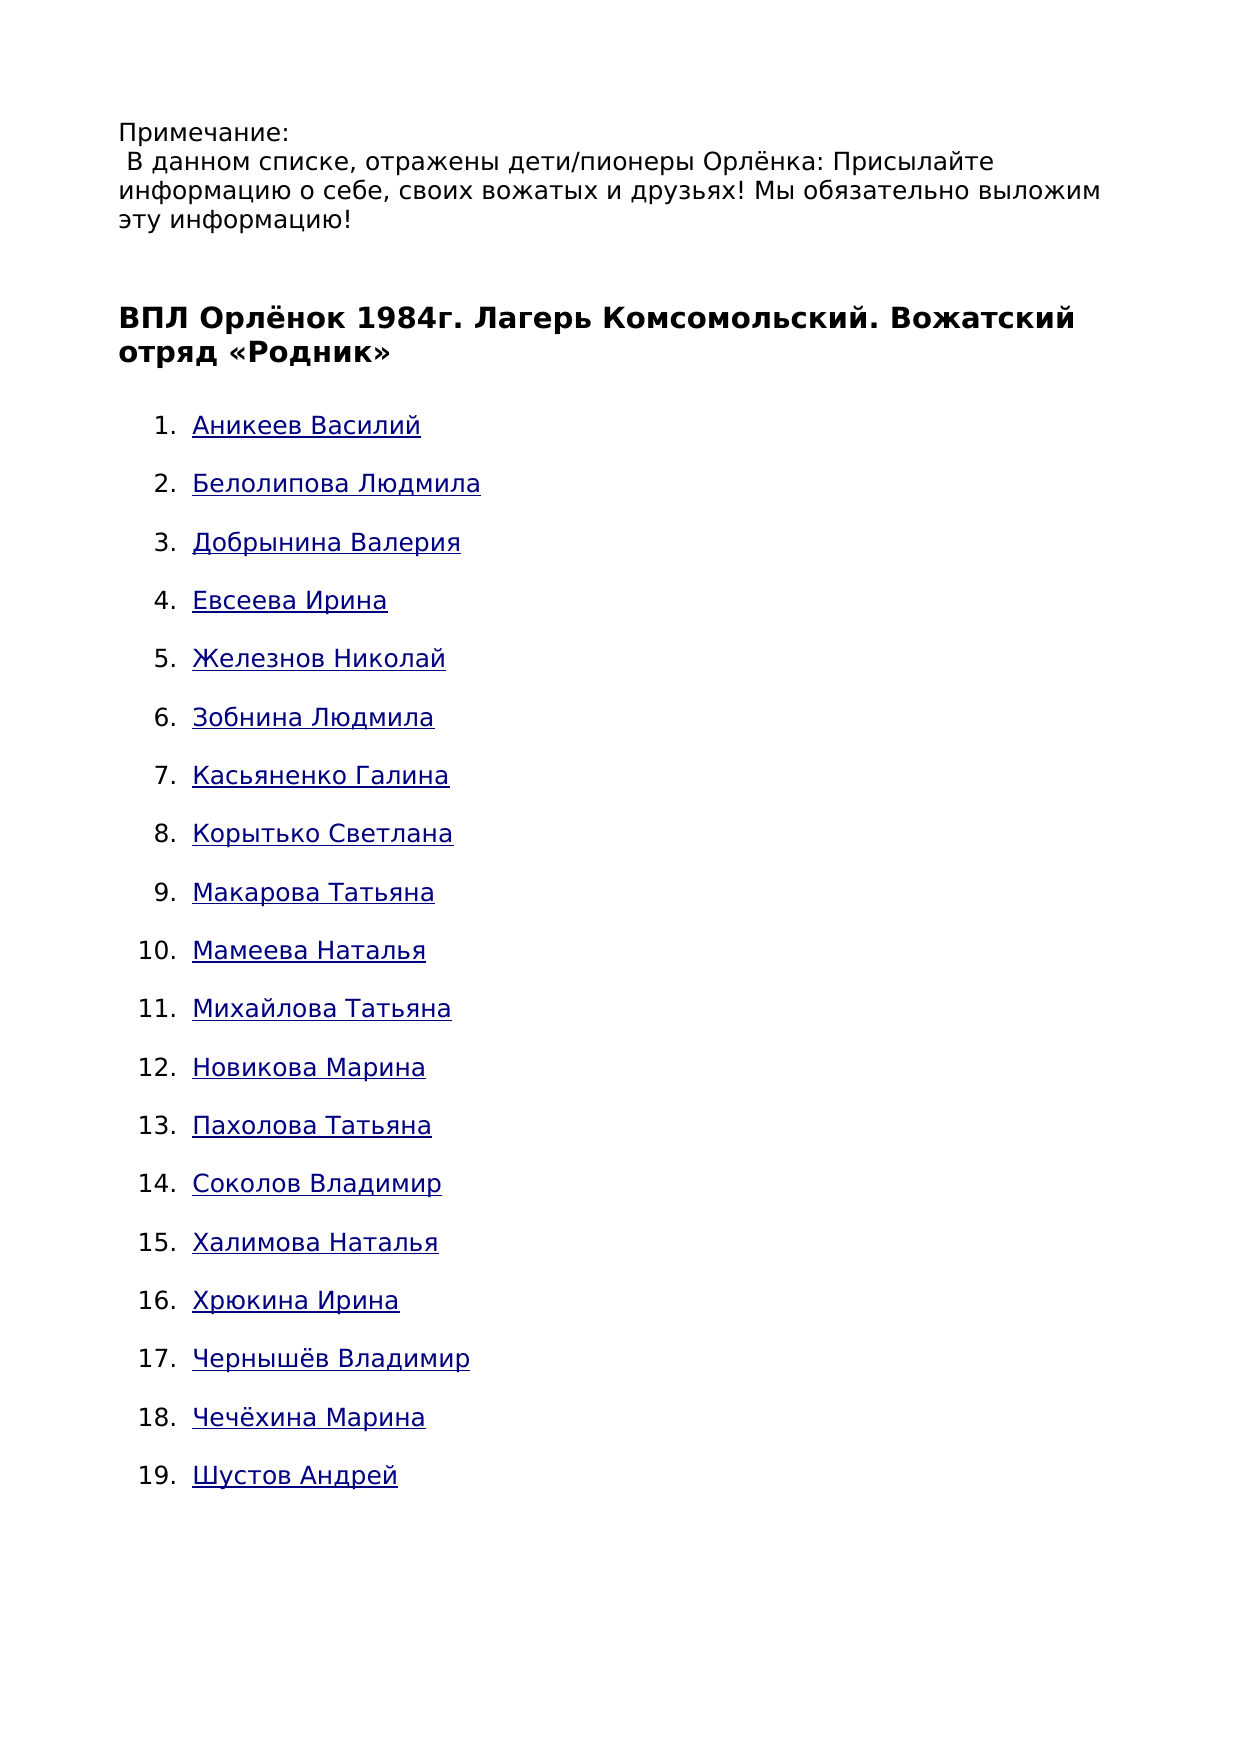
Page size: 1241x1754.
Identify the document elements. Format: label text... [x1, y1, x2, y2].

list Железнов Николай [177, 645, 1122, 703]
list Михайлова Татьяна [177, 995, 1122, 1053]
list Чернышёв Владимир [177, 1345, 1122, 1403]
list Хрюкина Ирина [177, 1286, 1122, 1345]
list Аникеев Василий [177, 411, 1122, 470]
list Шустов Андрей [177, 1461, 1122, 1520]
list Мамеева Наталья [177, 936, 1122, 995]
list Касьяненко Галина [177, 761, 1122, 820]
list Макарова Татьяна [177, 878, 1122, 936]
list Халимова Наталья [177, 1228, 1122, 1286]
list Пахолова Татьяна [177, 1111, 1122, 1170]
list Белолипова Людмила [177, 470, 1122, 528]
text Примечание: В данном списке, отражены дети/пионеры Орлёнка: Присылайте информацию о себе, своих вожатых и друзьях! Мы обязательно выложим эту информацию! [118, 118, 1122, 264]
list Добрынина Валерия [177, 528, 1122, 586]
list Соколов Владимир [177, 1170, 1122, 1228]
list Евсеева Ирина [177, 586, 1122, 645]
list Зобнина Людмила [177, 703, 1122, 761]
list Корытько Светлана [177, 820, 1122, 878]
subtitle ВПЛ Орлёнок 1984г. Лагерь Комсомольский. Вожатский отряд «Родник» [118, 301, 1122, 369]
list Чечёхина Марина [177, 1403, 1122, 1461]
list Новикова Марина [177, 1053, 1122, 1111]
